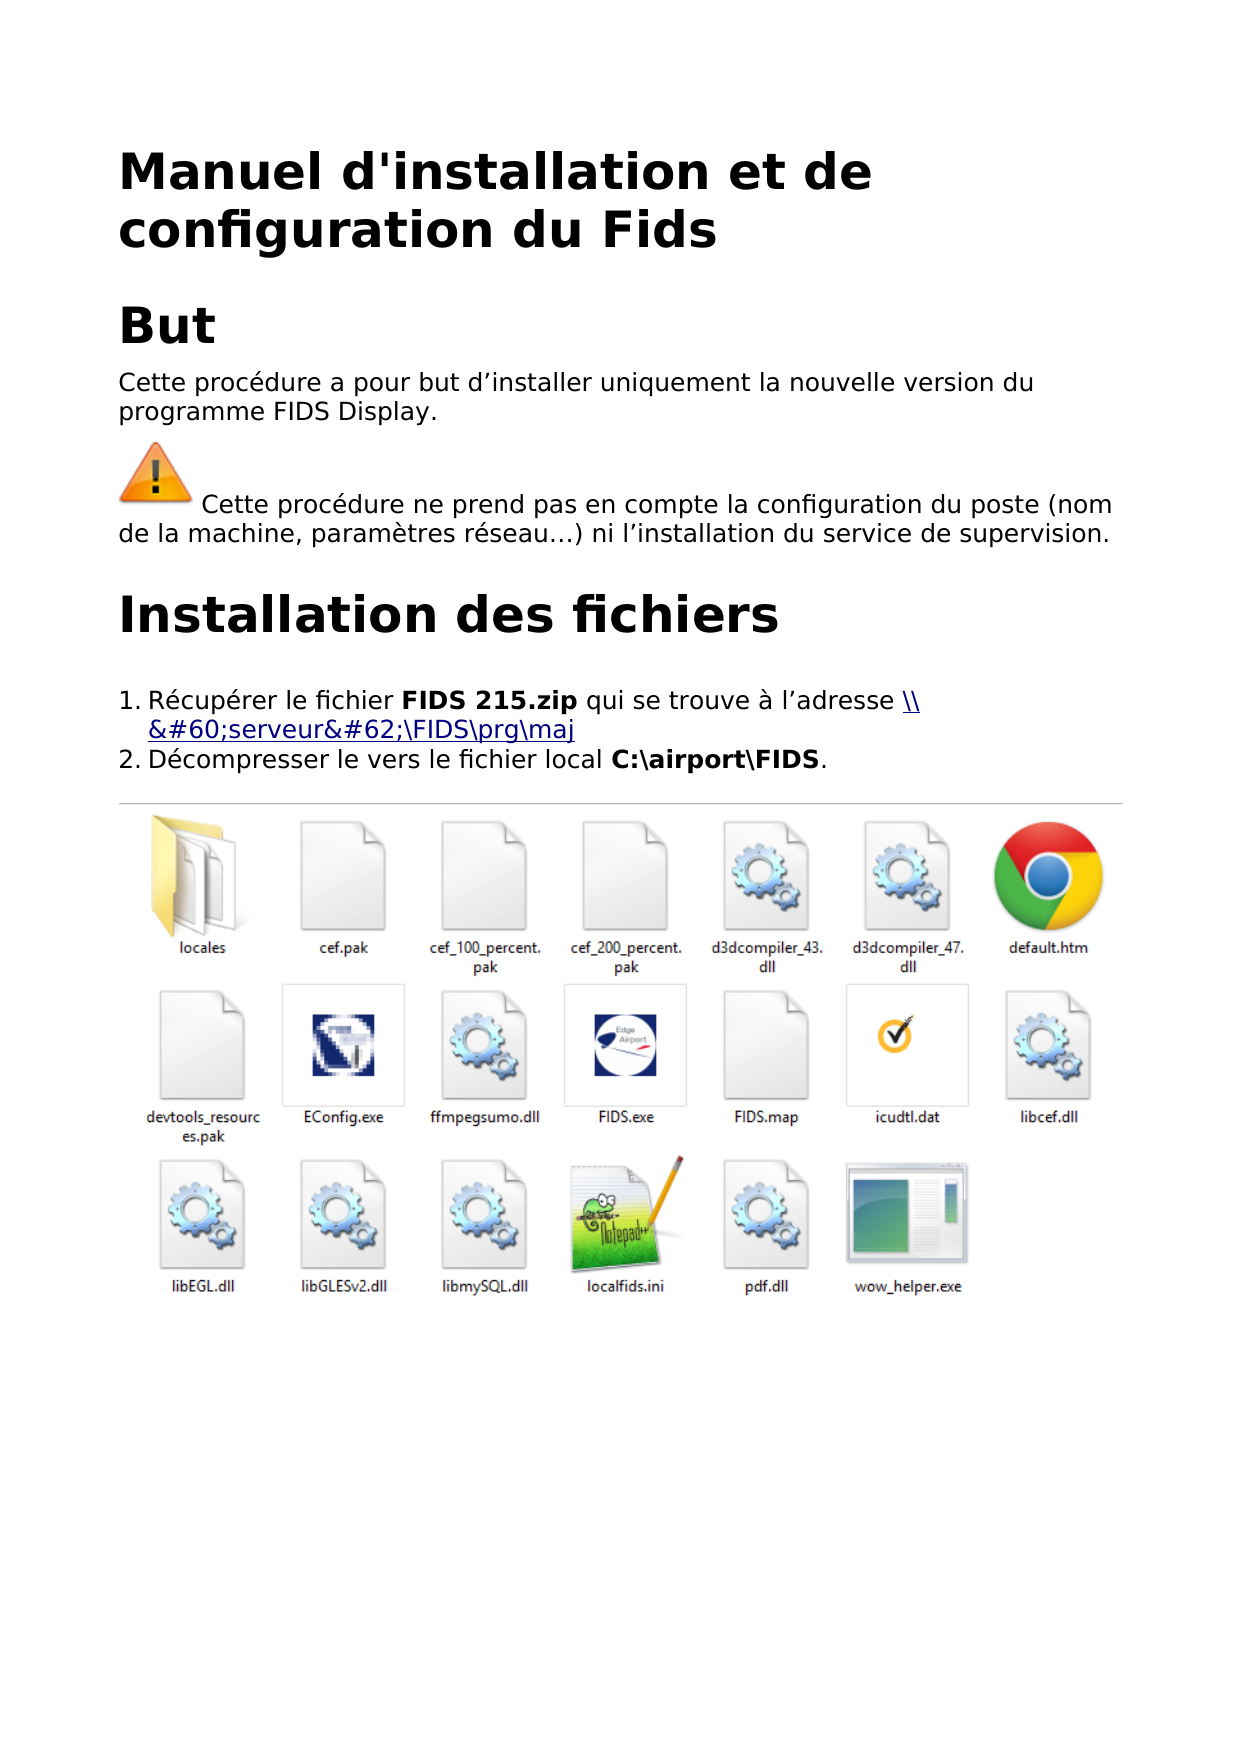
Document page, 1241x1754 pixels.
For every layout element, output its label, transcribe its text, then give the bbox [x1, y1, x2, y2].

list Récupérer le fichier FIDS 215.zip qui se trouve à l’adresse \\&#60;serveur&#62;\FIDS\prg\maj [118, 686, 1122, 745]
picture [118, 438, 194, 514]
text Cette procédure a pour but d’installer uniquement la nouvelle version du programme FIDS Display. [118, 368, 1122, 426]
picture [118, 803, 1123, 1325]
text Cette procédure ne prend pas en compte la configuration du poste (nom de la machine, paramètres réseau…) ni l’installation du service de supervision. [118, 439, 1122, 549]
subtitle Manuel d'installation et de configuration du Fids [118, 143, 1122, 259]
subtitle Installation des fichiers [118, 586, 1122, 644]
subtitle But [118, 297, 1122, 355]
list Décompresser le vers le fichier local C:\airport\FIDS. [118, 745, 1122, 774]
